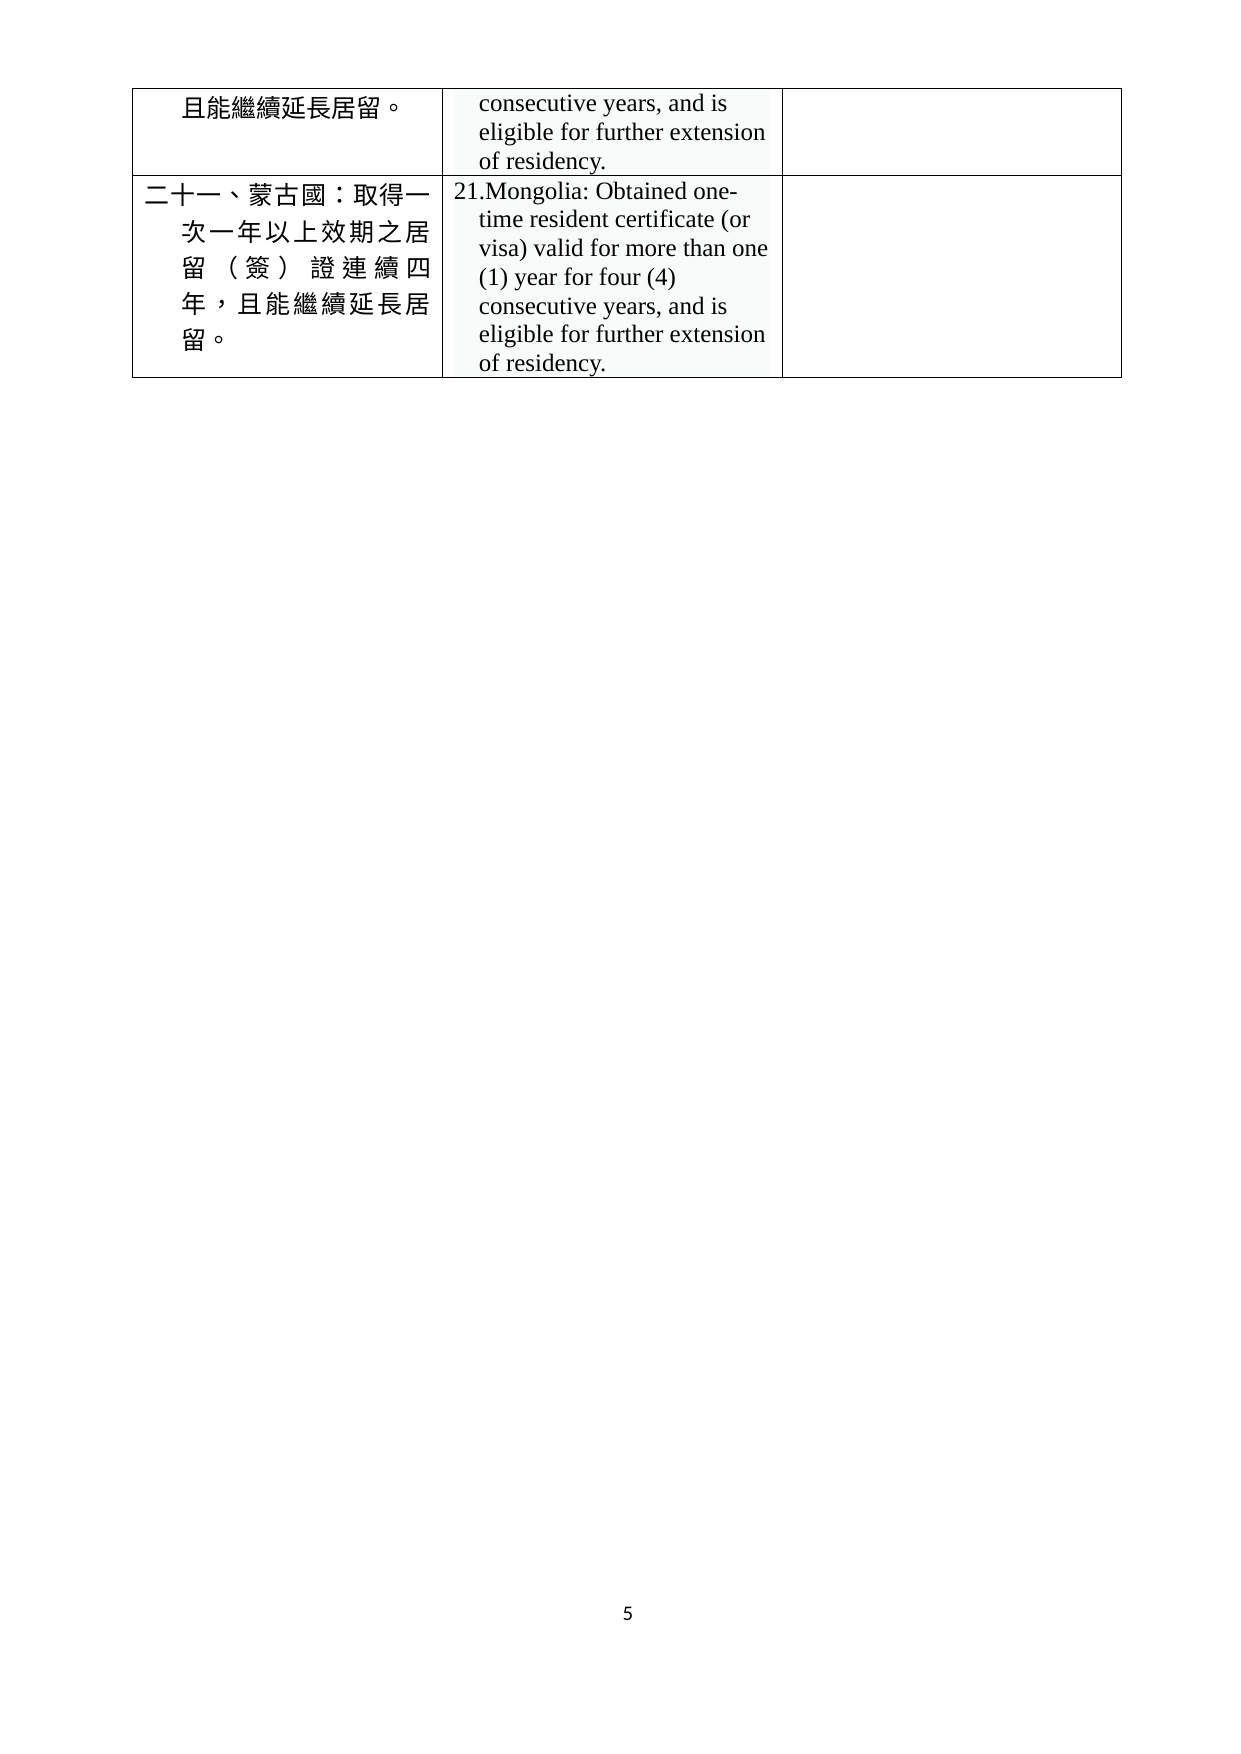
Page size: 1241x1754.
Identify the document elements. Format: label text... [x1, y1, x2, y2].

table_cell 二十一、蒙古國：取得一次一年以上效期之居留（簽）證連續四年，且能繼續延長居留。 [133, 176, 442, 377]
table_cell [783, 176, 1121, 377]
table_cell [783, 89, 1121, 175]
table_cell 且能繼續延長居留。 [133, 89, 442, 175]
